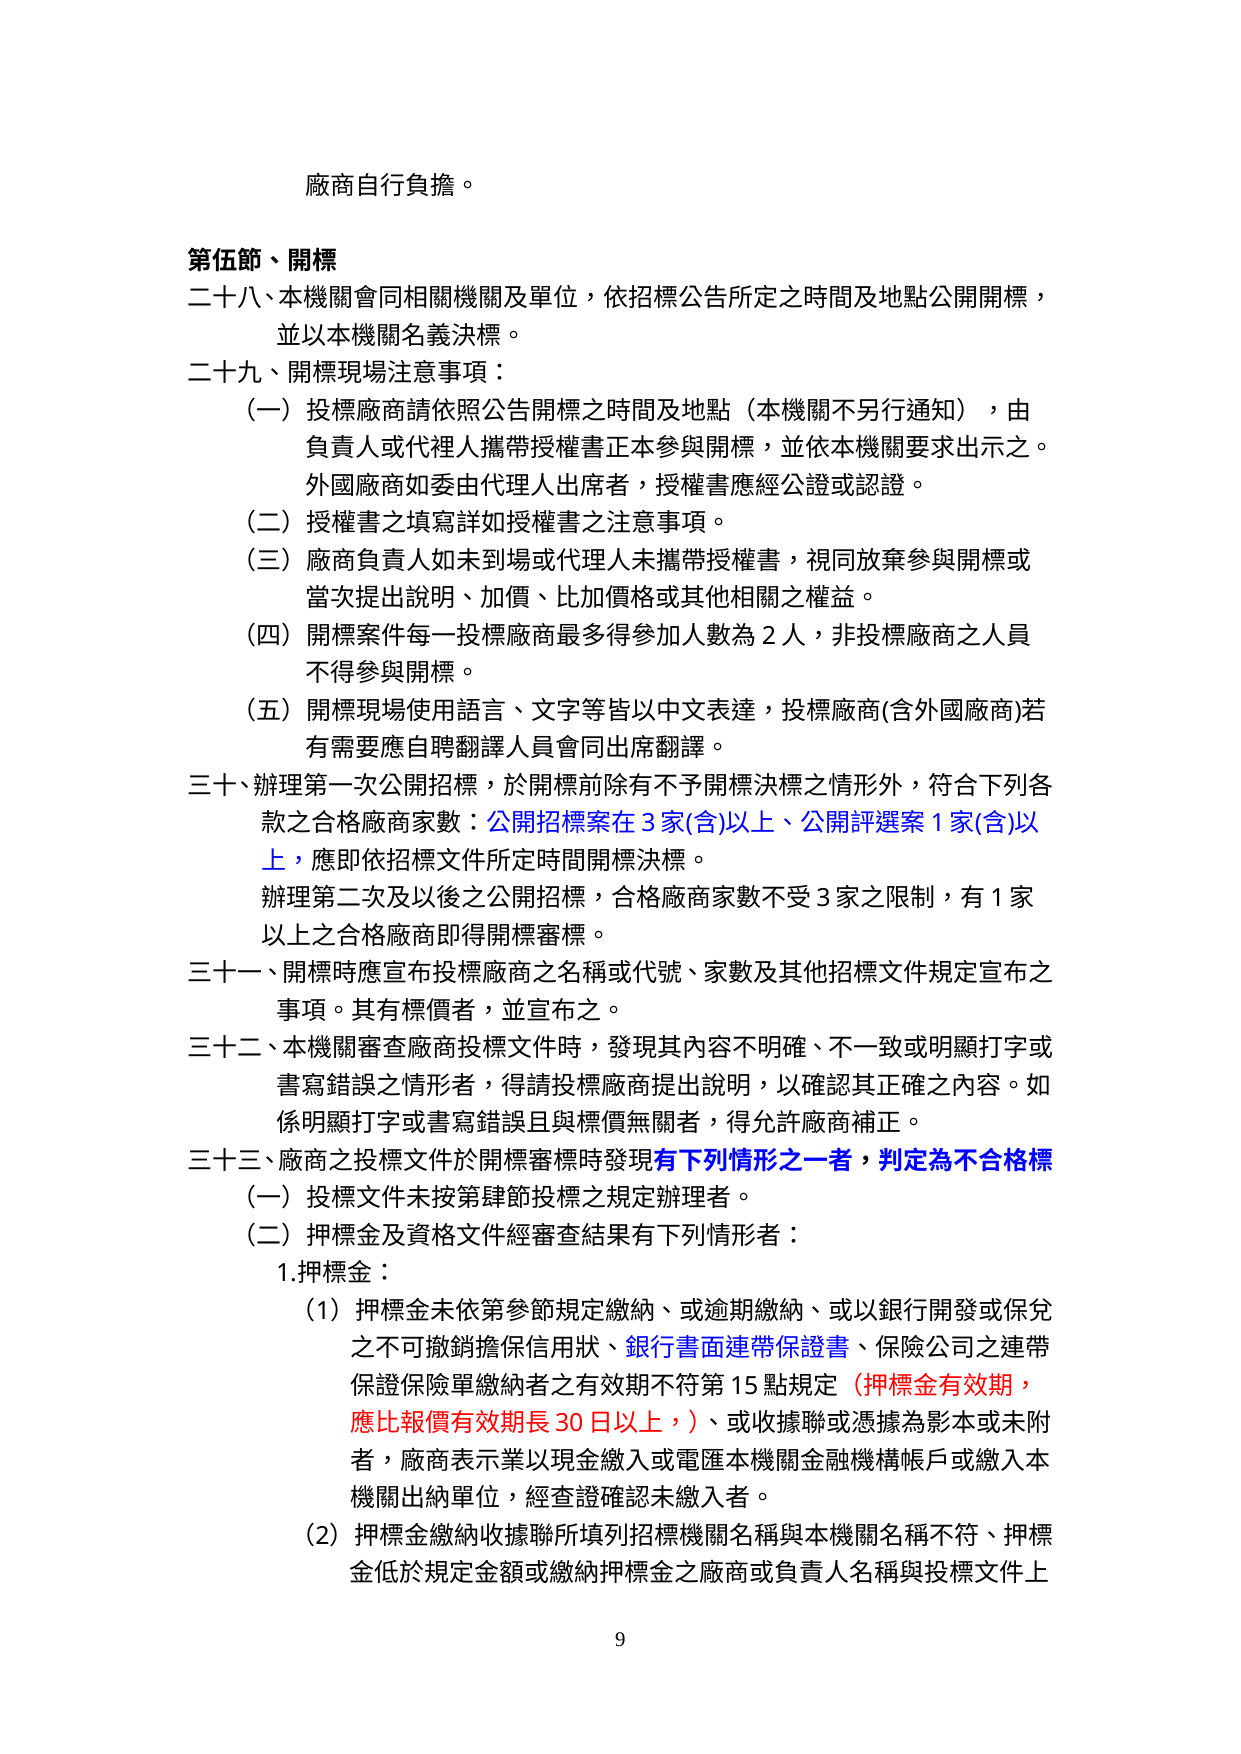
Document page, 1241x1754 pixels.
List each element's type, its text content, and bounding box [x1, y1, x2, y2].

text （一）投標廠商請依照公告開標之時間及地點（本機關不另行通知），由負責人或代裡人攜帶授權書正本參與開標，並依本機關要求出示之。外國廠商如委由代理人出席者，授權書應經公證或認證。 [232, 389, 1053, 502]
text 廠商自行負擔。 [232, 164, 1053, 202]
text （三）廠商負責人如未到場或代理人未攜帶授權書，視同放棄參與開標或當次提出說明、加價、比加價格或其他相關之權益。 [232, 539, 1053, 614]
text 三十、辦理第一次公開招標，於開標前除有不予開標決標之情形外，符合下列各款之合格廠商家數：公開招標案在3家(含)以上、公開評選案1家(含)以上，應即依招標文件所定時間開標決標。 [187, 764, 1053, 877]
text （二）押標金及資格文件經審查結果有下列情形者： [232, 1214, 1053, 1252]
text 1.押標金： [276, 1252, 1053, 1289]
text 三十一、開標時應宣布投標廠商之名稱或代號、家數及其他招標文件規定宣布之事項。其有標價者，並宣布之。 [187, 952, 1053, 1027]
text （五）開標現場使用語言、文字等皆以中文表達，投標廠商(含外國廠商)若有需要應自聘翻譯人員會同出席翻譯。 [232, 689, 1053, 764]
text 二十九、開標現場注意事項： [187, 352, 1053, 389]
text （一）投標文件未按第肆節投標之規定辦理者。 [232, 1177, 1053, 1214]
text 三十二、本機關審查廠商投標文件時，發現其內容不明確、不一致或明顯打字或書寫錯誤之情形者，得請投標廠商提出說明，以確認其正確之內容。如係明顯打字或書寫錯誤且與標價無關者，得允許廠商補正。 [187, 1027, 1053, 1139]
text （四）開標案件每一投標廠商最多得參加人數為2人，非投標廠商之人員不得參與開標。 [232, 614, 1053, 689]
text （2）押標金繳納收據聯所填列招標機關名稱與本機關名稱不符、押標金低於規定金額或繳納押標金之廠商或負責人名稱與投標文件上 [290, 1514, 1053, 1589]
text （1）押標金未依第參節規定繳納、或逾期繳納、或以銀行開發或保兌之不可撤銷擔保信用狀、銀行書面連帶保證書、保險公司之連帶保證保險單繳納者之有效期不符第15點規定（押標金有效期，應比報價有效期長30日以上，）、或收據聯或憑據為影本或未附者，廠商表示業以現金繳入或電匯本機關金融機構帳戶或繳入本機關出納單位，經查證確認未繳入者。 [291, 1289, 1053, 1514]
text （二）授權書之填寫詳如授權書之注意事項。 [232, 502, 1053, 539]
text 辦理第二次及以後之公開招標，合格廠商家數不受3家之限制，有1家以上之合格廠商即得開標審標。 [261, 877, 1053, 952]
text 第伍節、開標 [187, 239, 1053, 277]
text 二十八、本機關會同相關機關及單位，依招標公告所定之時間及地點公開開標，並以本機關名義決標。 [187, 277, 1053, 352]
text 三十三、廠商之投標文件於開標審標時發現有下列情形之一者，判定為不合格標： [187, 1139, 1053, 1177]
